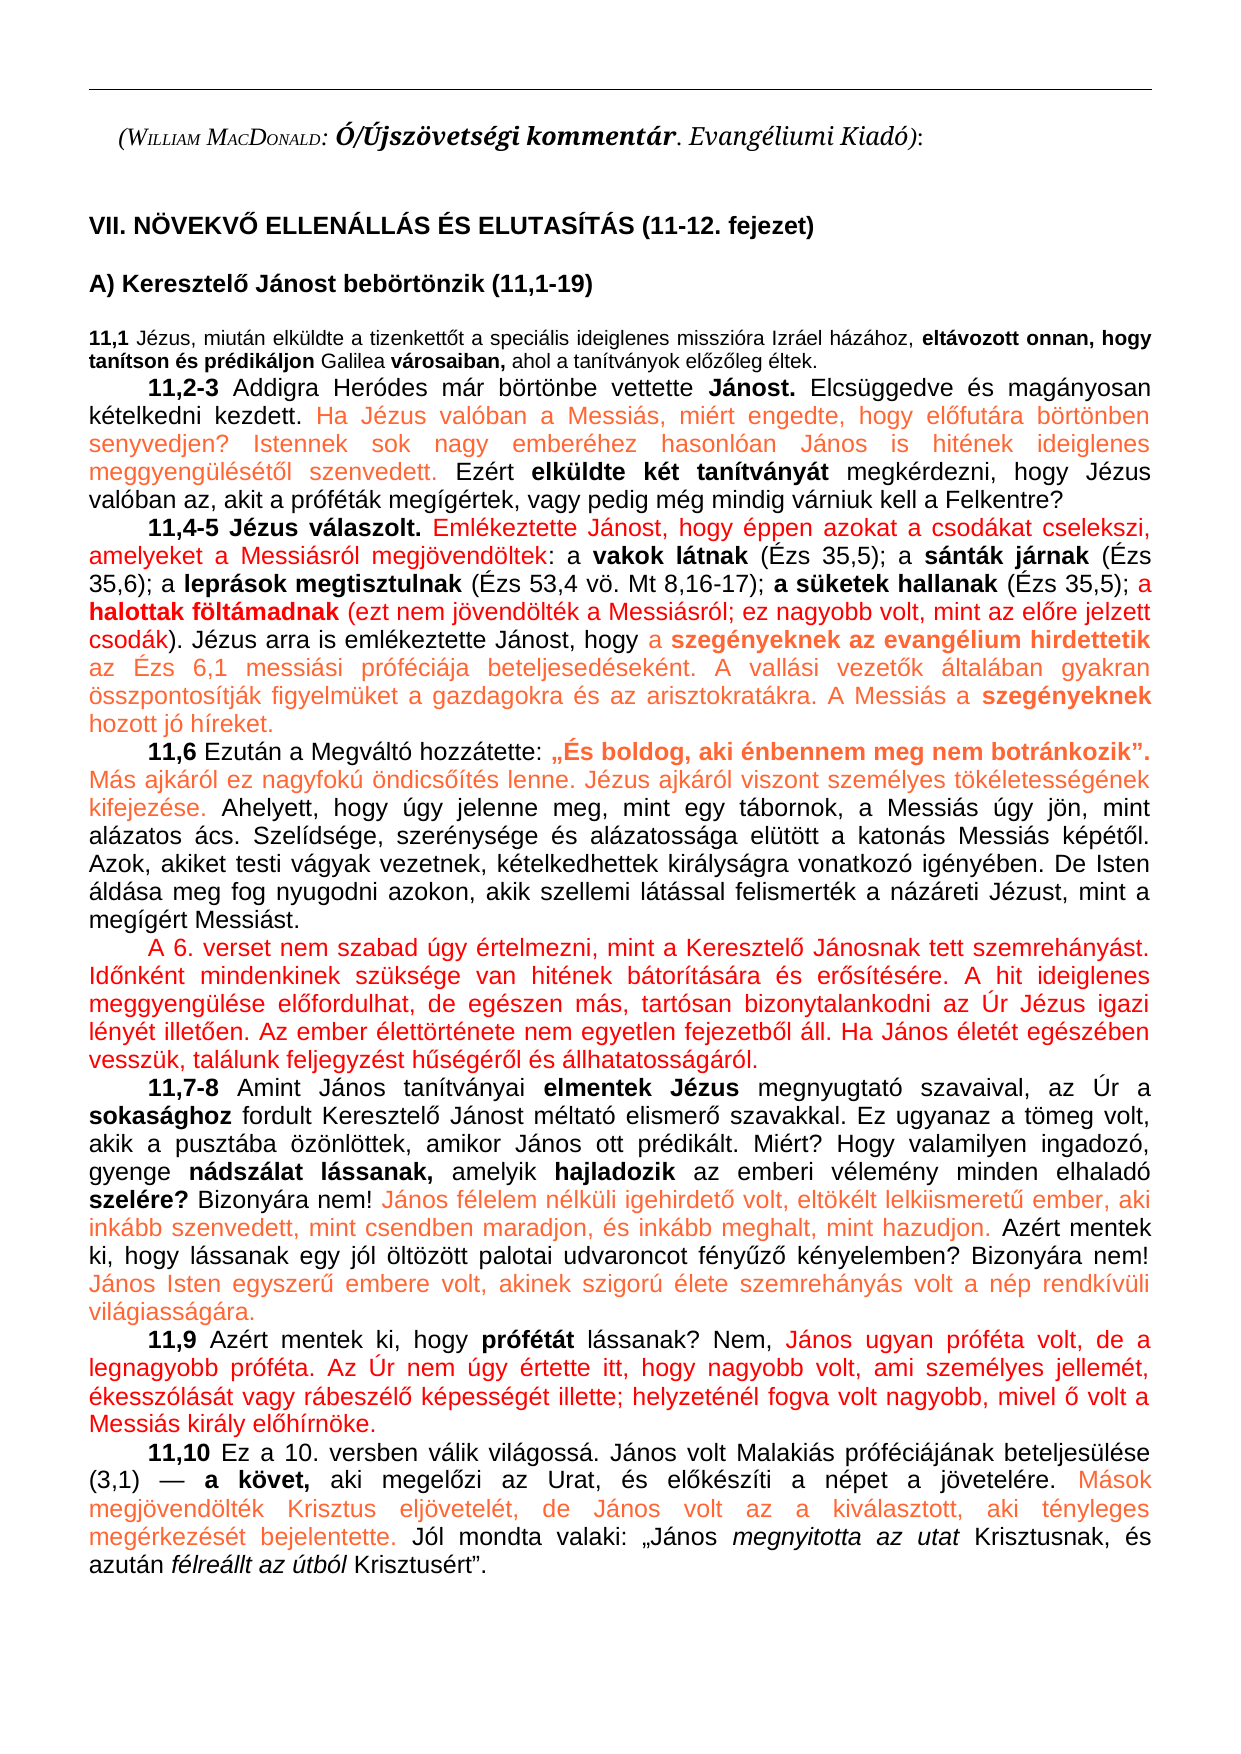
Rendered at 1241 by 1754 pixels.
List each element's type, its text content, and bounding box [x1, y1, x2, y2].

text 11,4-5 Jézus válaszolt. Emlékeztette Jánost, hogy éppen azokat a csodákat cselekszi, amelyeket a Messiásról megjövendöltek: a vakok látnak (Ézs 35,5); a sánták járnak (Ézs 35,6); a leprások megtisztulnak (Ézs 53,4 vö. Mt 8,16-17); a süketek hallanak (Ézs 35,5); a halottak föltámadnak (ezt nem jövendölték a Messiásról; ez nagyobb volt, mint az előre jelzett csodák). Jézus arra is emlékeztette Jánost, hogy a szegényeknek az evangélium hirdettetik az Ézs 6,1 messiási próféciája beteljesedéseként. A vallási vezetők általában gyakran összpontosítják figyelmüket a gazdagokra és az arisztokratákra. A Messiás a szegényeknek hozott jó híreket. [88, 513, 1152, 738]
text 11,2-3 Addigra Heródes már börtönbe vettette Jánost. Elcsüggedve és magányosan kételkedni kezdett. Ha Jézus valóban a Messiás, miért engedte, hogy előfutára börtönben senyvedjen? Istennek sok nagy emberéhez hasonlóan János is hitének ideiglenes meggyengülésétől szenvedett. Ezért elküldte két tanítványát megkérdezni, hogy Jézus valóban az, akit a próféták megígértek, vagy pedig még mindig várniuk kell a Felkentre? [88, 373, 1152, 513]
text A) Keresztelő Jánost bebörtönzik (11,1-19) [88, 269, 1152, 297]
text 11,6 Ezután a Megváltó hozzátette: „És boldog, aki énbennem meg nem botránkozik”. Más ajkáról ez nagyfokú öndicsőítés lenne. Jézus ajkáról viszont személyes tökéletességének kifejezése. Ahelyett, hogy úgy jelenne meg, mint egy tábornok, a Messiás úgy jön, mint alázatos ács. Szelídsége, szerénysége és alázatossága elütött a katonás Messiás képétől. Azok, akiket testi vágyak vezetnek, kételkedhettek királyságra vonatkozó igényében. De Isten áldása meg fog nyugodni azokon, akik szellemi látással felismerték a názáreti Jézust, mint a megígért Messiást. [88, 738, 1152, 934]
text 11,10 Ez a 10. versben válik világossá. János volt Malakiás próféciájának beteljesülése (3,1) — a követ, aki megelőzi az Urat, és előkészíti a népet a jövetelére. Mások megjövendölték Krisztus eljövetelét, de János volt az a kiválasztott, aki tényleges megérkezését bejelentette. Jól mondta valaki: „János megnyitotta az utat Krisztusnak, és azután félreállt az útból Krisztusért”. [88, 1438, 1152, 1578]
text 11,7-8 Amint János tanítványai elmentek Jézus megnyugtató szavaival, az Úr a sokasághoz fordult Keresztelő Jánost méltató elismerő szavakkal. Ez ugyanaz a tömeg volt, akik a pusztába özönlöttek, amikor János ott prédikált. Miért? Hogy valamilyen ingadozó, gyenge nádszálat lássanak, amelyik hajladozik az emberi vélemény minden elhaladó szelére? Bizonyára nem! János félelem nélküli igehirdető volt, eltökélt lelkiismeretű ember, aki inkább szenvedett, mint csendben maradjon, és inkább meghalt, mint hazudjon. Azért mentek ki, hogy lássanak egy jól öltözött palotai udvaroncot fényűző kényelemben? Bizonyára nem! János Isten egyszerű embere volt, akinek szigorú élete szemrehányás volt a nép rendkívüli világiasságára. [88, 1074, 1152, 1326]
text VII. NÖVEKVŐ ELLENÁLLÁS ÉS ELUTASÍTÁS (11-12. fejezet) [88, 212, 1152, 240]
text A 6. verset nem szabad úgy értelmezni, mint a Keresztelő Jánosnak tett szemrehányást. Időnként mindenkinek szüksége van hitének bátorítására és erősítésére. A hit ideiglenes meggyengülése előfordulhat, de egészen más, tartósan bizonytalankodni az Úr Jézus igazi lényét illetően. Az ember élettörténete nem egyetlen fejezetből áll. Ha János életét egészében vesszük, találunk feljegyzést hűségéről és állhatatosságáról. [88, 934, 1152, 1074]
text 11,9 Azért mentek ki, hogy prófétát lássanak? Nem, János ugyan próféta volt, de a legnagyobb próféta. Az Úr nem úgy értette itt, hogy nagyobb volt, ami személyes jellemét, ékesszólását vagy rábeszélő képességét illette; helyzeténél fogva volt nagyobb, mivel ő volt a Messiás király előhírnöke. [88, 1326, 1152, 1438]
text 11,1 Jézus, miután elküldte a tizenkettőt a speciális ideiglenes misszióra Izráel házához, eltávozott onnan, hogy tanítson és prédikáljon Galilea városaiban, ahol a tanítványok előzőleg éltek. [88, 327, 1152, 373]
text (William MacDonald: Ó/Újszövetségi kommentár. Evangéliumi Kiadó): [88, 90, 1152, 182]
